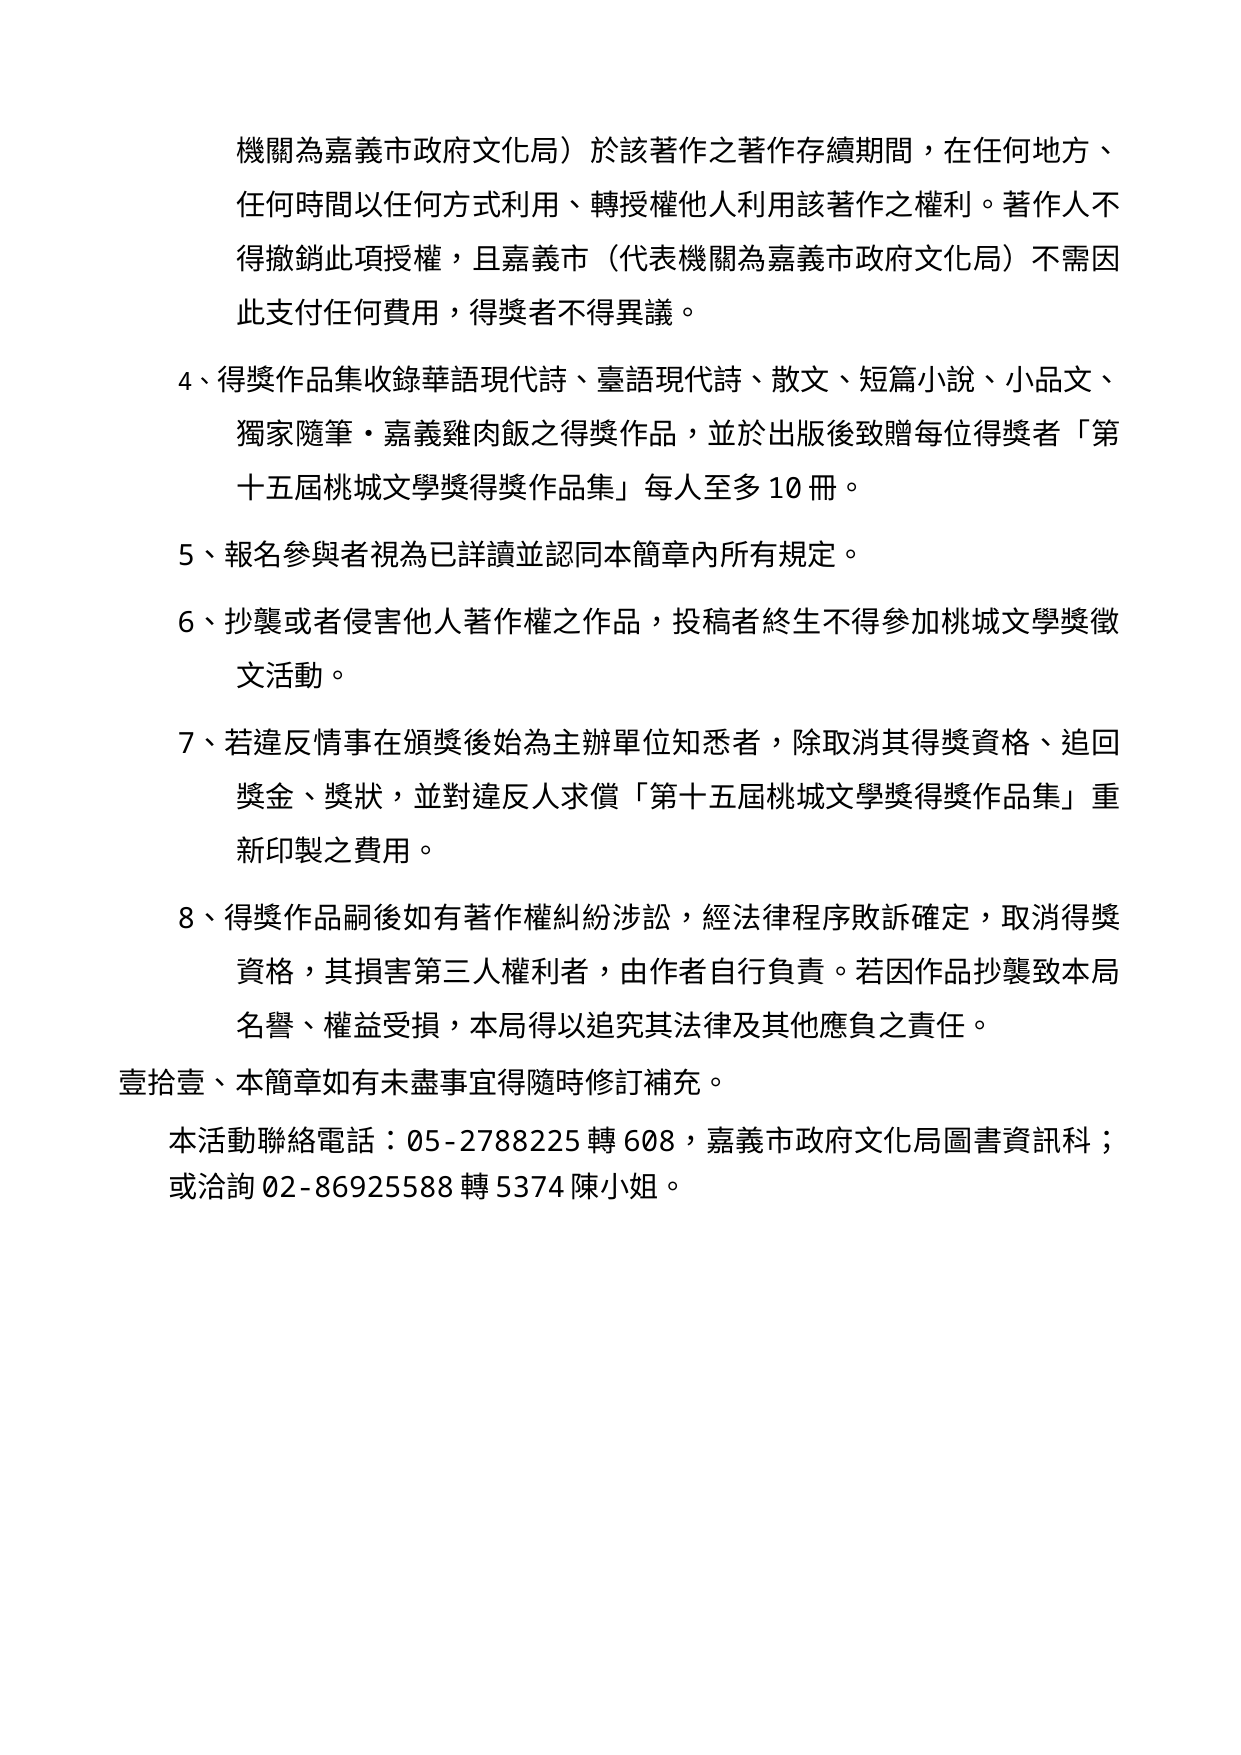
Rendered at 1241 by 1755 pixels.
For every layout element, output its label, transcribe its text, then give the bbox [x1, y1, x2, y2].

list 得獎作品嗣後如有著作權糾紛涉訟，經法律程序敗訴確定，取消得獎資格，其損害第三人權利者，由作者自行負責。若因作品抄襲致本局名譽、權益受損，本局得以追究其法律及其他應負之責任。 [177, 885, 1122, 1047]
text 本活動聯絡電話：05-2788225轉608，嘉義市政府文化局圖書資訊科；或洽詢02-86925588轉5374陳小姐。 [168, 1114, 1122, 1206]
list 報名參與者視為已詳讀並認同本簡章內所有規定。 [177, 522, 1122, 576]
list 機關為嘉義市政府文化局）於該著作之著作存續期間，在任何地方、任何時間以任何方式利用、轉授權他人利用該著作之權利。著作人不得撤銷此項授權，且嘉義市（代表機關為嘉義市政府文化局）不需因此支付任何費用，得獎者不得異議。 [177, 118, 1122, 335]
list 得獎作品集收錄華語現代詩、臺語現代詩、散文、短篇小說、小品文、獨家隨筆‧嘉義雞肉飯之得獎作品，並於出版後致贈每位得獎者「第十五屆桃城文學獎得獎作品集」每人至多10冊。 [177, 347, 1122, 510]
list 若違反情事在頒獎後始為主辦單位知悉者，除取消其得獎資格、追回獎金、獎狀，並對違反人求償「第十五屆桃城文學獎得獎作品集」重新印製之費用。 [177, 710, 1122, 872]
list 本簡章如有未盡事宜得隨時修訂補充。 [118, 1060, 1122, 1102]
list 抄襲或者侵害他人著作權之作品，投稿者終生不得參加桃城文學獎徵文活動。 [177, 589, 1122, 697]
